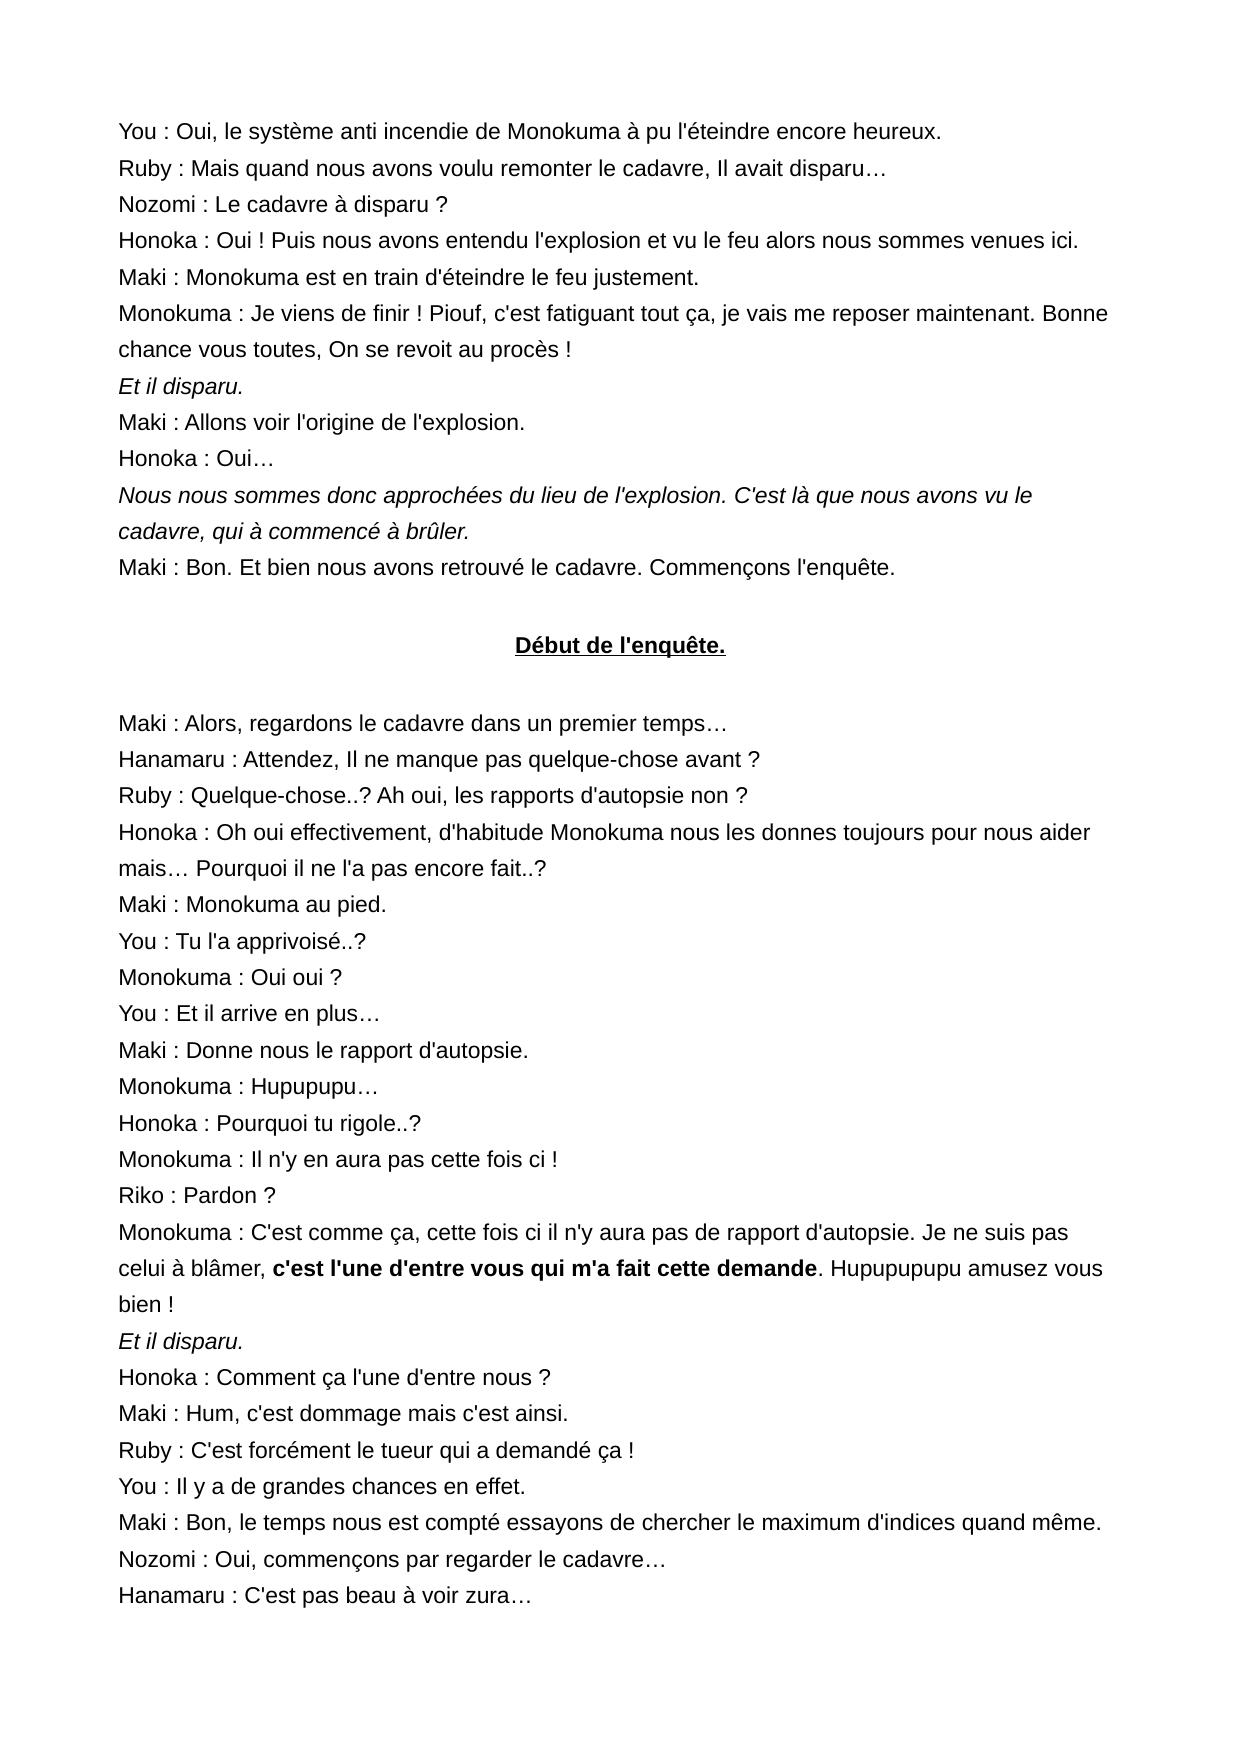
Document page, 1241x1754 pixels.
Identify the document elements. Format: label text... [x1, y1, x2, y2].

text Maki : Hum, c'est dommage mais c'est ainsi. [118, 1400, 1122, 1427]
text Ruby : C'est forcément le tueur qui a demandé ça ! [118, 1437, 1122, 1463]
text Monokuma : Oui oui ? [118, 964, 1122, 990]
text Nozomi : Le cadavre à disparu ? [118, 191, 1122, 217]
text Et il disparu. [118, 1328, 1122, 1354]
text Et il disparu. [118, 373, 1122, 399]
text Maki : Donne nous le rapport d'autopsie. [118, 1037, 1122, 1063]
text Honoka : Pourquoi tu rigole..? [118, 1109, 1122, 1136]
text Maki : Alors, regardons le cadavre dans un premier temps… [118, 709, 1122, 736]
text Ruby : Quelque-chose..? Ah oui, les rapports d'autopsie non ? [118, 782, 1122, 809]
text Ruby : Mais quand nous avons voulu remonter le cadavre, Il avait disparu… [118, 154, 1122, 181]
text Maki : Allons voir l'origine de l'explosion. [118, 409, 1122, 435]
text Début de l'enquête. [118, 632, 1122, 658]
text You : Tu l'a apprivoisé..? [118, 928, 1122, 954]
text Hanamaru : C'est pas beau à voir zura… [118, 1582, 1122, 1608]
text Maki : Monokuma est en train d'éteindre le feu justement. [118, 263, 1122, 290]
text Monokuma : Hupupupu… [118, 1073, 1122, 1099]
text Monokuma : Il n'y en aura pas cette fois ci ! [118, 1146, 1122, 1172]
text Maki : Bon, le temps nous est compté essayons de chercher le maximum d'indices quand même. [118, 1509, 1122, 1536]
text Riko : Pardon ? [118, 1182, 1122, 1208]
text Honoka : Oh oui effectivement, d'habitude Monokuma nous les donnes toujours pour nous aider mais… Pourquoi il ne l'a pas encore fait..? [118, 819, 1122, 881]
text Honoka : Comment ça l'une d'entre nous ? [118, 1364, 1122, 1390]
text Nozomi : Oui, commençons par regarder le cadavre… [118, 1546, 1122, 1572]
text Maki : Monokuma au pied. [118, 891, 1122, 918]
text Nous nous sommes donc approchées du lieu de l'explosion. C'est là que nous avons vu le cadavre, qui à commencé à brûler. [118, 482, 1122, 544]
text Honoka : Oui ! Puis nous avons entendu l'explosion et vu le feu alors nous sommes venues ici. [118, 227, 1122, 253]
text Hanamaru : Attendez, Il ne manque pas quelque-chose avant ? [118, 746, 1122, 772]
text You : Il y a de grandes chances en effet. [118, 1473, 1122, 1499]
text Monokuma : C'est comme ça, cette fois ci il n'y aura pas de rapport d'autopsie. Je ne suis pas celui à blâmer, c'est l'une d'entre vous qui m'a fait cette demande. Hupupupupu amusez vous bien ! [118, 1218, 1122, 1318]
text Honoka : Oui… [118, 445, 1122, 472]
text Monokuma : Je viens de finir ! Piouf, c'est fatiguant tout ça, je vais me reposer maintenant. Bonne chance vous toutes, On se revoit au procès ! [118, 300, 1122, 363]
text You : Oui, le système anti incendie de Monokuma à pu l'éteindre encore heureux. [118, 118, 1122, 144]
text Maki : Bon. Et bien nous avons retrouvé le cadavre. Commençons l'enquête. [118, 554, 1122, 581]
text You : Et il arrive en plus… [118, 1000, 1122, 1027]
